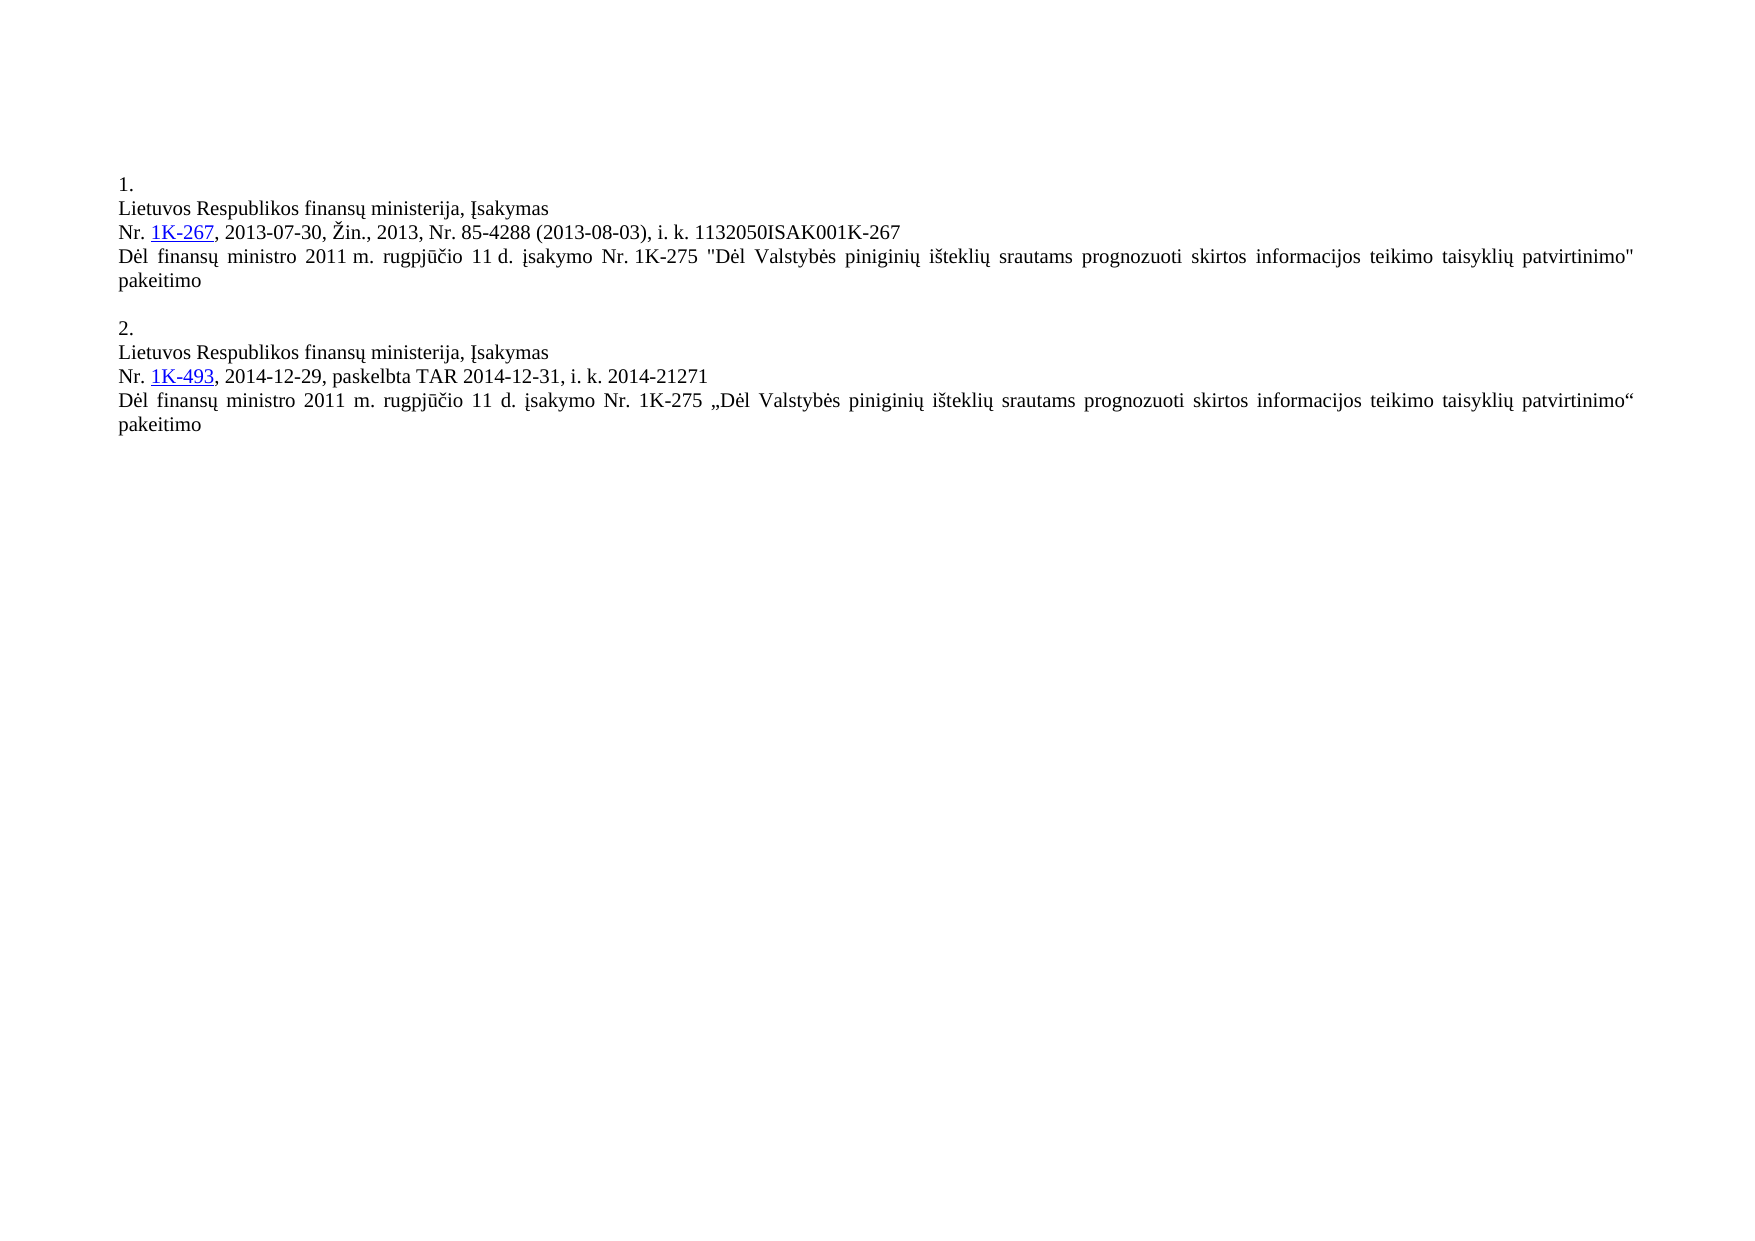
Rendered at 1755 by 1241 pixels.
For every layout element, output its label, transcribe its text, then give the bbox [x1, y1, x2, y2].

text Nr. 1K-493, 2014-12-29, paskelbta TAR 2014-12-31, i. k. 2014-21271 [118, 364, 1636, 388]
text 2. [118, 316, 1636, 340]
text Lietuvos Respublikos finansų ministerija, Įsakymas [118, 340, 1636, 364]
text Nr. 1K-267, 2013-07-30, Žin., 2013, Nr. 85-4288 (2013-08-03), i. k. 1132050ISAK001K-267 [118, 220, 1636, 244]
text Dėl finansų ministro 2011 m. rugpjūčio 11 d. įsakymo Nr. 1K-275 „Dėl Valstybės piniginių išteklių srautams prognozuoti skirtos informacijos teikimo taisyklių patvirtinimo“ pakeitimo [118, 388, 1636, 436]
text Lietuvos Respublikos finansų ministerija, Įsakymas [118, 196, 1636, 220]
text Dėl finansų ministro 2011 m. rugpjūčio 11 d. įsakymo Nr. 1K-275 "Dėl Valstybės piniginių išteklių srautams prognozuoti skirtos informacijos teikimo taisyklių patvirtinimo" pakeitimo [118, 244, 1636, 292]
text 1. [118, 172, 1636, 196]
